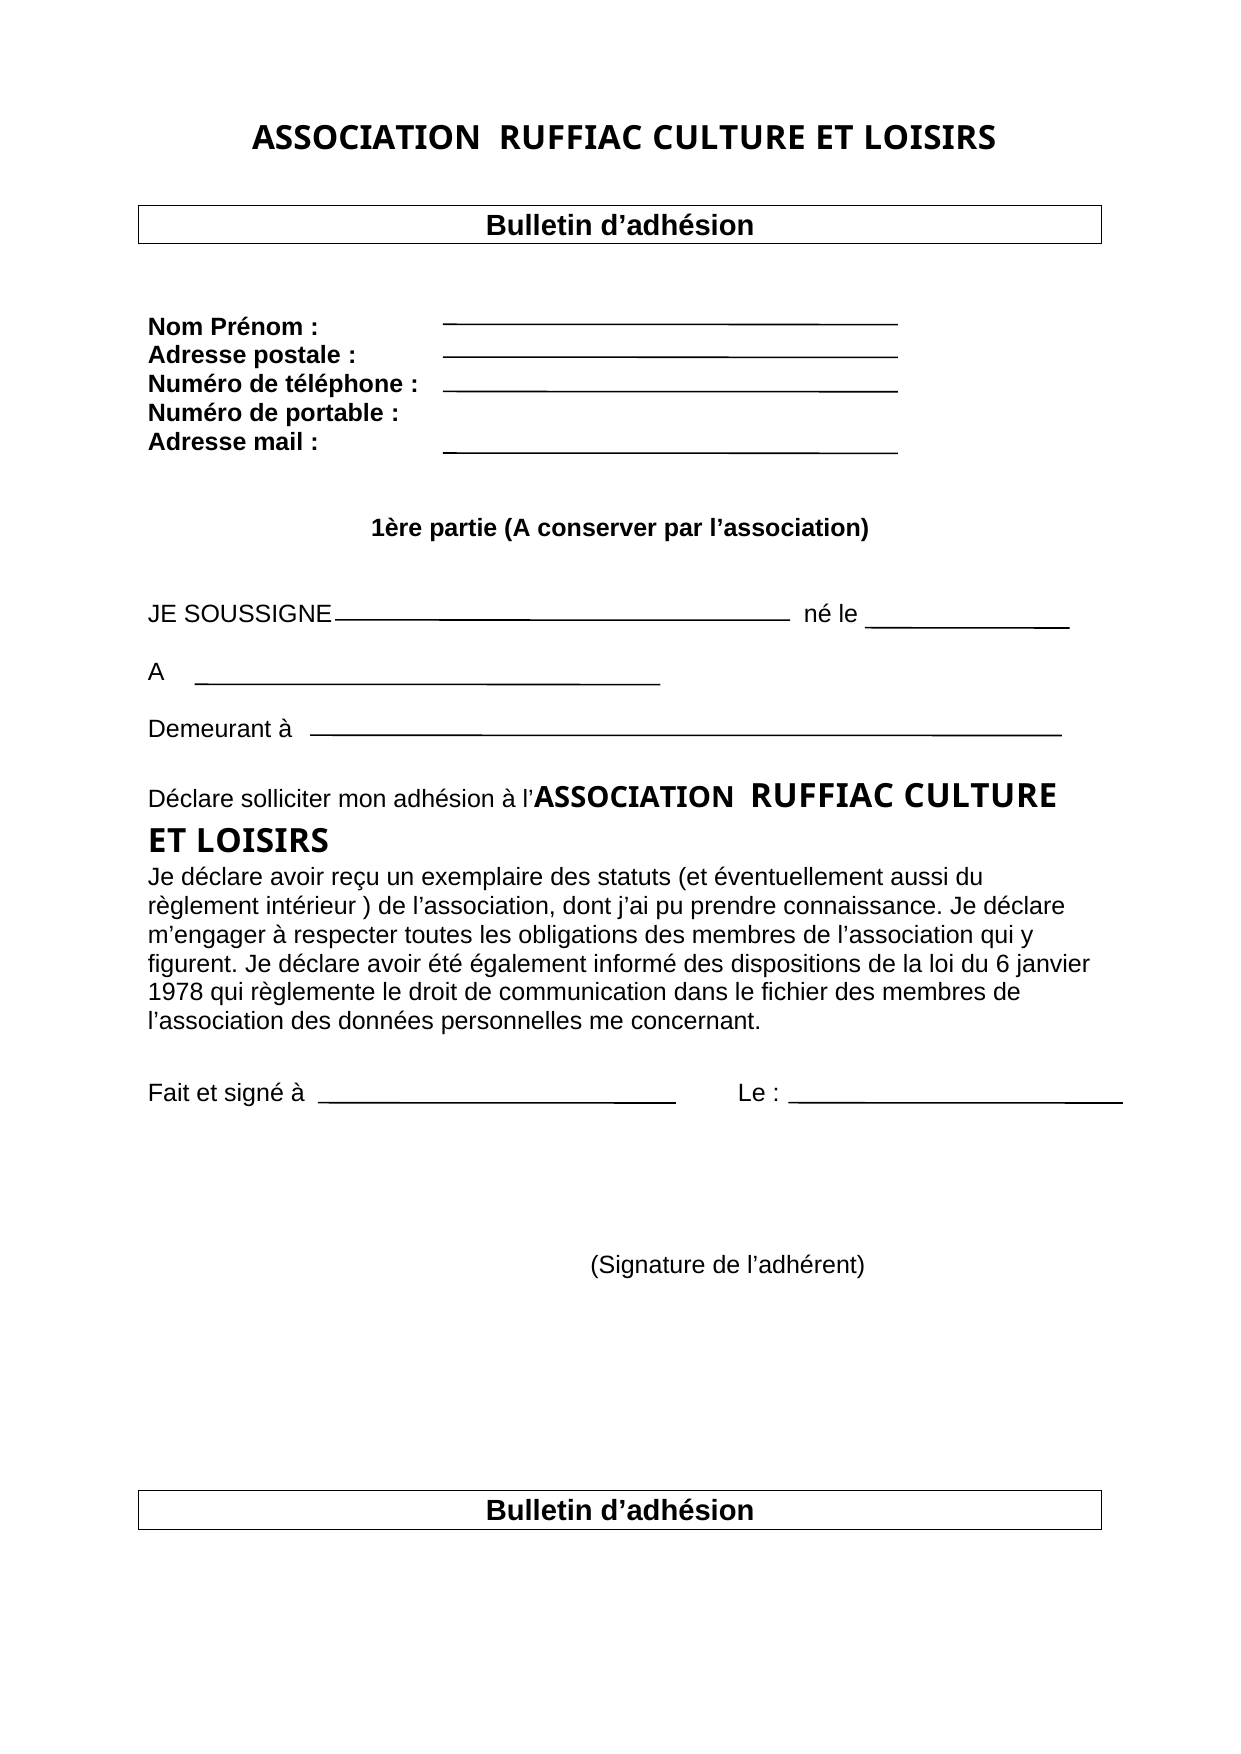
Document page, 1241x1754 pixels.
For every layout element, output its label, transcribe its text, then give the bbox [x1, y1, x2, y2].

text Adresse mail : [148, 427, 1093, 455]
text Demeurant à [148, 714, 1093, 743]
text Fait et signé à Le : [148, 1078, 1093, 1107]
text Nom Prénom : [148, 312, 1093, 340]
text Je déclare avoir reçu un exemplaire des statuts (et éventuellement aussi du règlement intérieur ) de l’association, dont j’ai pu prendre connaissance. Je déclare m’engager à respecter toutes les obligations des membres de l’association qui y figurent. Je déclare avoir été également informé des dispositions de la loi du 6 janvier 1978 qui règlemente le droit de communication dans le fichier des membres de l’association des données personnelles me concernant. [148, 862, 1093, 1035]
text Adresse postale : [148, 340, 1093, 369]
text JE SOUSSIGNE né le [148, 599, 1093, 628]
text A [148, 657, 1093, 685]
text Déclare solliciter mon adhésion à l’ASSOCIATION RUFFIAC CULTURE ET LOISIRS [148, 772, 1093, 862]
text (Signature de l’adhérent) [516, 1251, 1093, 1279]
text Bulletin d’adhésion [139, 206, 1101, 243]
text ASSOCIATION RUFFIAC CULTURE ET LOISIRS [148, 114, 1093, 159]
text Bulletin d’adhésion [139, 1491, 1101, 1529]
text Numéro de téléphone : [148, 369, 1093, 398]
text 1ère partie (A conserver par l’association) [148, 513, 1093, 542]
text Numéro de portable : [148, 398, 1093, 427]
